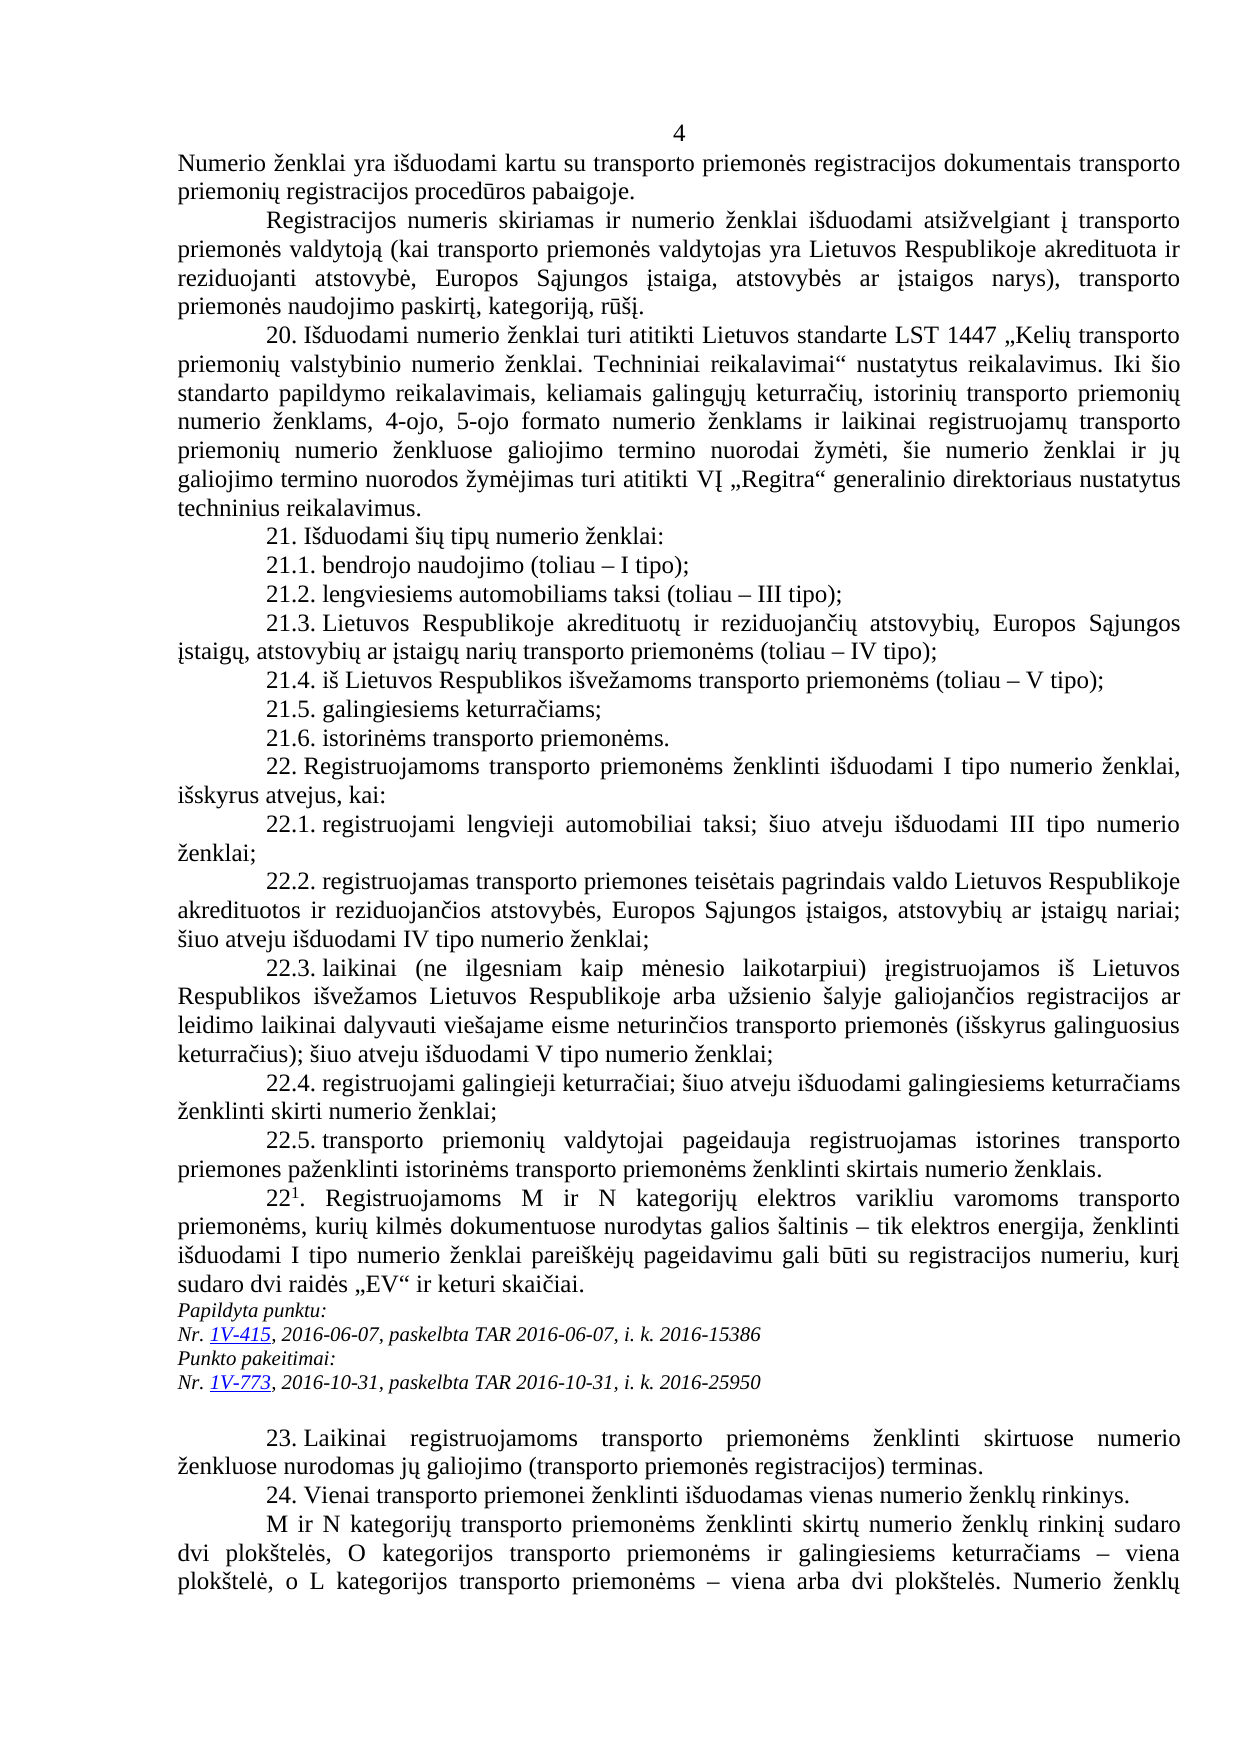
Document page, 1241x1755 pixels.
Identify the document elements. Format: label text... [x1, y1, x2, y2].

text Nr. 1V-773, 2016-10-31, paskelbta TAR 2016-10-31, i. k. 2016-25950 [177, 1370, 1181, 1394]
text 23. Laikinai registruojamoms transporto priemonėms ženklinti skirtuose numerio ženkluose nurodomas jų galiojimo (transporto priemonės registracijos) terminas. [177, 1423, 1181, 1480]
text 20. Išduodami numerio ženklai turi atitikti Lietuvos standarte LST 1447 „Kelių transporto priemonių valstybinio numerio ženklai. Techniniai reikalavimai“ nustatytus reikalavimus. Iki šio standarto papildymo reikalavimais, keliamais galingųjų keturračių, istorinių transporto priemonių numerio ženklams, 4-ojo, 5-ojo formato numerio ženklams ir laikinai registruojamų transporto priemonių numerio ženkluose galiojimo termino nuorodai žymėti, šie numerio ženklai ir jų galiojimo termino nuorodos žymėjimas turi atitikti VĮ „Regitra“ generalinio direktoriaus nustatytus techninius reikalavimus. [177, 320, 1181, 521]
text Numerio ženklai yra išduodami kartu su transporto priemonės registracijos dokumentais transporto priemonių registracijos procedūros pabaigoje. [177, 148, 1181, 205]
text 21.6. istorinėms transporto priemonėms. [177, 723, 1181, 751]
text M ir N kategorijų transporto priemonėms ženklinti skirtų numerio ženklų rinkinį sudaro dvi plokštelės, O kategorijos transporto priemonėms ir galingiesiems keturračiams – viena plokštelė, o L kategorijos transporto priemonėms – viena arba dvi plokštelės. Numerio ženklų [177, 1509, 1181, 1595]
text Nr. 1V-415, 2016-06-07, paskelbta TAR 2016-06-07, i. k. 2016-15386 [177, 1322, 1181, 1346]
text Registracijos numeris skiriamas ir numerio ženklai išduodami atsižvelgiant į transporto priemonės valdytoją (kai transporto priemonės valdytojas yra Lietuvos Respublikoje akredituota ir reziduojanti atstovybė, Europos Sąjungos įstaiga, atstovybės ar įstaigos narys), transporto priemonės naudojimo paskirtį, kategoriją, rūšį. [177, 205, 1181, 320]
text 21.4. iš Lietuvos Respublikos išvežamoms transporto priemonėms (toliau – V tipo); [177, 665, 1181, 694]
text 22.1. registruojami lengvieji automobiliai taksi; šiuo atveju išduodami III tipo numerio ženklai; [177, 809, 1181, 866]
text 24. Vienai transporto priemonei ženklinti išduodamas vienas numerio ženklų rinkinys. [177, 1480, 1181, 1509]
text 21.2. lengviesiems automobiliams taksi (toliau – III tipo); [177, 579, 1181, 608]
text 22.3. laikinai (ne ilgesniam kaip mėnesio laikotarpiui) įregistruojamos iš Lietuvos Respublikos išvežamos Lietuvos Respublikoje arba užsienio šalyje galiojančios registracijos ar leidimo laikinai dalyvauti viešajame eisme neturinčios transporto priemonės (išskyrus galinguosius keturračius); šiuo atveju išduodami V tipo numerio ženklai; [177, 953, 1181, 1068]
text 21.5. galingiesiems keturračiams; [177, 694, 1181, 723]
text 22.4. registruojami galingieji keturračiai; šiuo atveju išduodami galingiesiems keturračiams ženklinti skirti numerio ženklai; [177, 1068, 1181, 1125]
text Papildyta punktu: [177, 1298, 1181, 1322]
text 22.2. registruojamas transporto priemones teisėtais pagrindais valdo Lietuvos Respublikoje akredituotos ir reziduojančios atstovybės, Europos Sąjungos įstaigos, atstovybių ar įstaigų nariai; šiuo atveju išduodami IV tipo numerio ženklai; [177, 866, 1181, 953]
text 22.5. transporto priemonių valdytojai pageidauja registruojamas istorines transporto priemones paženklinti istorinėms transporto priemonėms ženklinti skirtais numerio ženklais. [177, 1125, 1181, 1183]
text 221. Registruojamoms M ir N kategorijų elektros varikliu varomoms transporto priemonėms, kurių kilmės dokumentuose nurodytas galios šaltinis – tik elektros energija, ženklinti išduodami I tipo numerio ženklai pareiškėjų pageidavimu gali būti su registracijos numeriu, kurį sudaro dvi raidės „EV“ ir keturi skaičiai. [177, 1183, 1181, 1298]
text Punkto pakeitimai: [177, 1346, 1181, 1370]
text 22. Registruojamoms transporto priemonėms ženklinti išduodami I tipo numerio ženklai, išskyrus atvejus, kai: [177, 751, 1181, 809]
text 21. Išduodami šių tipų numerio ženklai: [177, 521, 1181, 550]
text 21.3. Lietuvos Respublikoje akredituotų ir reziduojančių atstovybių, Europos Sąjungos įstaigų, atstovybių ar įstaigų narių transporto priemonėms (toliau – IV tipo); [177, 608, 1181, 665]
text 21.1. bendrojo naudojimo (toliau – I tipo); [177, 550, 1181, 579]
